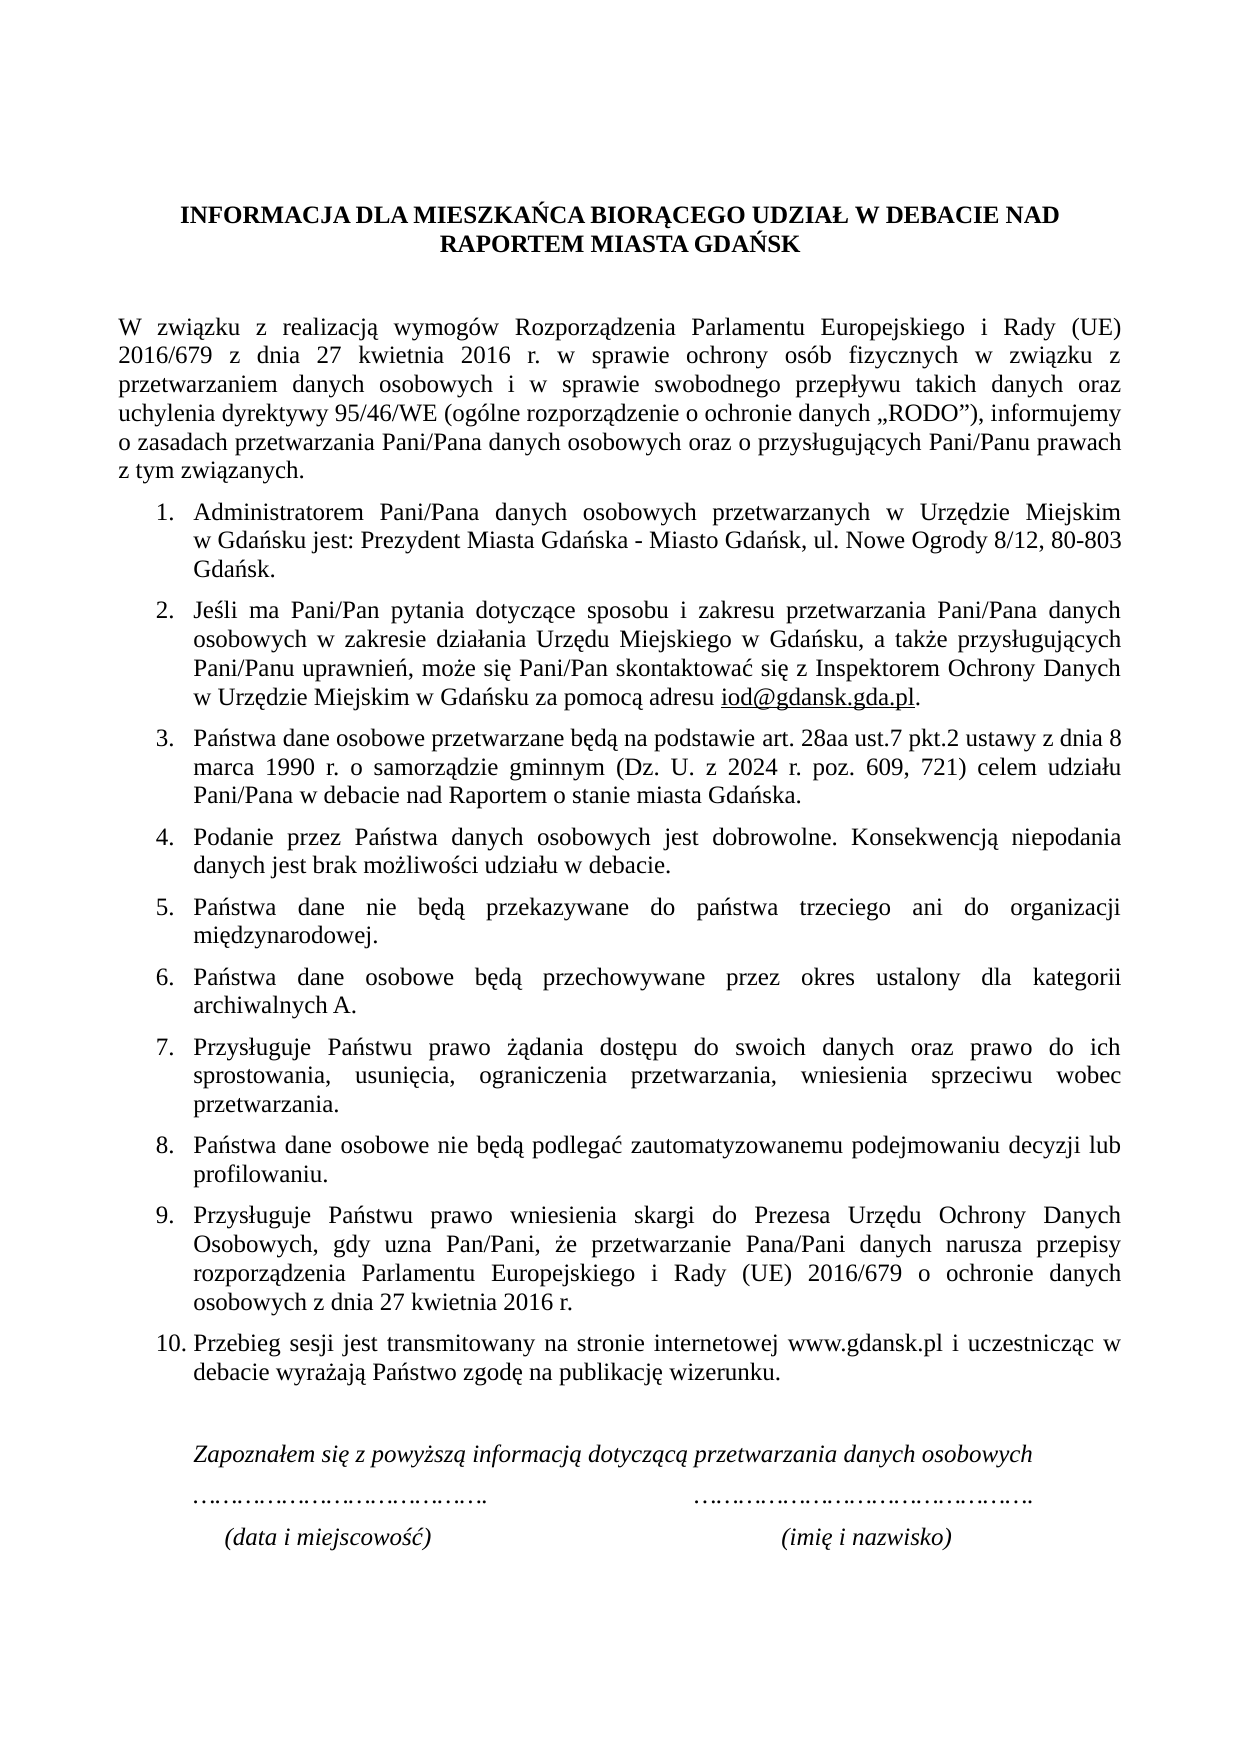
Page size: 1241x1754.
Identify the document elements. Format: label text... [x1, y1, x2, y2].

text (data i miejscowość) (imię i nazwisko) [193, 1522, 1122, 1551]
list Państwa dane osobowe przetwarzane będą na podstawie art. 28aa ust.7 pkt.2 ustawy z dnia 8 marca 1990 r. o samorządzie gminnym (Dz. U. z 2024 r. poz. 609, 721) celem udziału Pani/Pana w debacie nad Raportem o stanie miasta Gdańska. [156, 723, 1122, 809]
list Państwa dane osobowe nie będą podlegać zautomatyzowanemu podejmowaniu decyzji lub profilowaniu. [156, 1131, 1122, 1188]
list Państwa dane nie będą przekazywane do państwa trzeciego ani do organizacji międzynarodowej. [156, 892, 1122, 949]
text INFORMACJA DLA MIESZKAŃCA BIORĄCEGO UDZIAŁ W DEBACIE NAD RAPORTEM MIASTA GDAŃSK [118, 201, 1122, 258]
list Przysługuje Państwu prawo wniesienia skargi do Prezesa Urzędu Ochrony Danych Osobowych, gdy uzna Pan/Pani, że przetwarzanie Pana/Pani danych narusza przepisy rozporządzenia Parlamentu Europejskiego i Rady (UE) 2016/679 o ochronie danych osobowych z dnia 27 kwietnia 2016 r. [156, 1201, 1122, 1316]
list Przebieg sesji jest transmitowany na stronie internetowej www.gdansk.pl i uczestnicząc w debacie wyrażają Państwo zgodę na publikację wizerunku. [156, 1328, 1122, 1386]
list Podanie przez Państwa danych osobowych jest dobrowolne. Konsekwencją niepodania danych jest brak możliwości udziału w debacie. [156, 822, 1122, 879]
list Administratorem Pani/Pana danych osobowych przetwarzanych w Urzędzie Miejskim w Gdańsku jest: Prezydent Miasta Gdańska - Miasto Gdańsk, ul. Nowe Ogrody 8/12, 80-803 Gdańsk. [156, 497, 1122, 583]
text Zapoznałem się z powyższą informacją dotyczącą przetwarzania danych osobowych [193, 1439, 1122, 1468]
text W związku z realizacją wymogów Rozporządzenia Parlamentu Europejskiego i Rady (UE) 2016/679 z dnia 27 kwietnia 2016 r. w sprawie ochrony osób fizycznych w związku z przetwarzaniem danych osobowych i w sprawie swobodnego przepływu takich danych oraz uchylenia dyrektywy 95/46/WE (ogólne rozporządzenie o ochronie danych „RODO”), informujemy o zasadach przetwarzania Pani/Pana danych osobowych oraz o przysługujących Pani/Panu prawach z tym związanych. [118, 312, 1122, 484]
text …………………………………. ………………………………………. [193, 1481, 1122, 1509]
list Jeśli ma Pani/Pan pytania dotyczące sposobu i zakresu przetwarzania Pani/Pana danych osobowych w zakresie działania Urzędu Miejskiego w Gdańsku, a także przysługujących Pani/Panu uprawnień, może się Pani/Pan skontaktować się z Inspektorem Ochrony Danych w Urzędzie Miejskim w Gdańsku za pomocą adresu iod@gdansk.gda.pl. [156, 596, 1122, 711]
list Państwa dane osobowe będą przechowywane przez okres ustalony dla kategorii archiwalnych A. [156, 962, 1122, 1019]
list Przysługuje Państwu prawo żądania dostępu do swoich danych oraz prawo do ich sprostowania, usunięcia, ograniczenia przetwarzania, wniesienia sprzeciwu wobec przetwarzania. [156, 1032, 1122, 1118]
